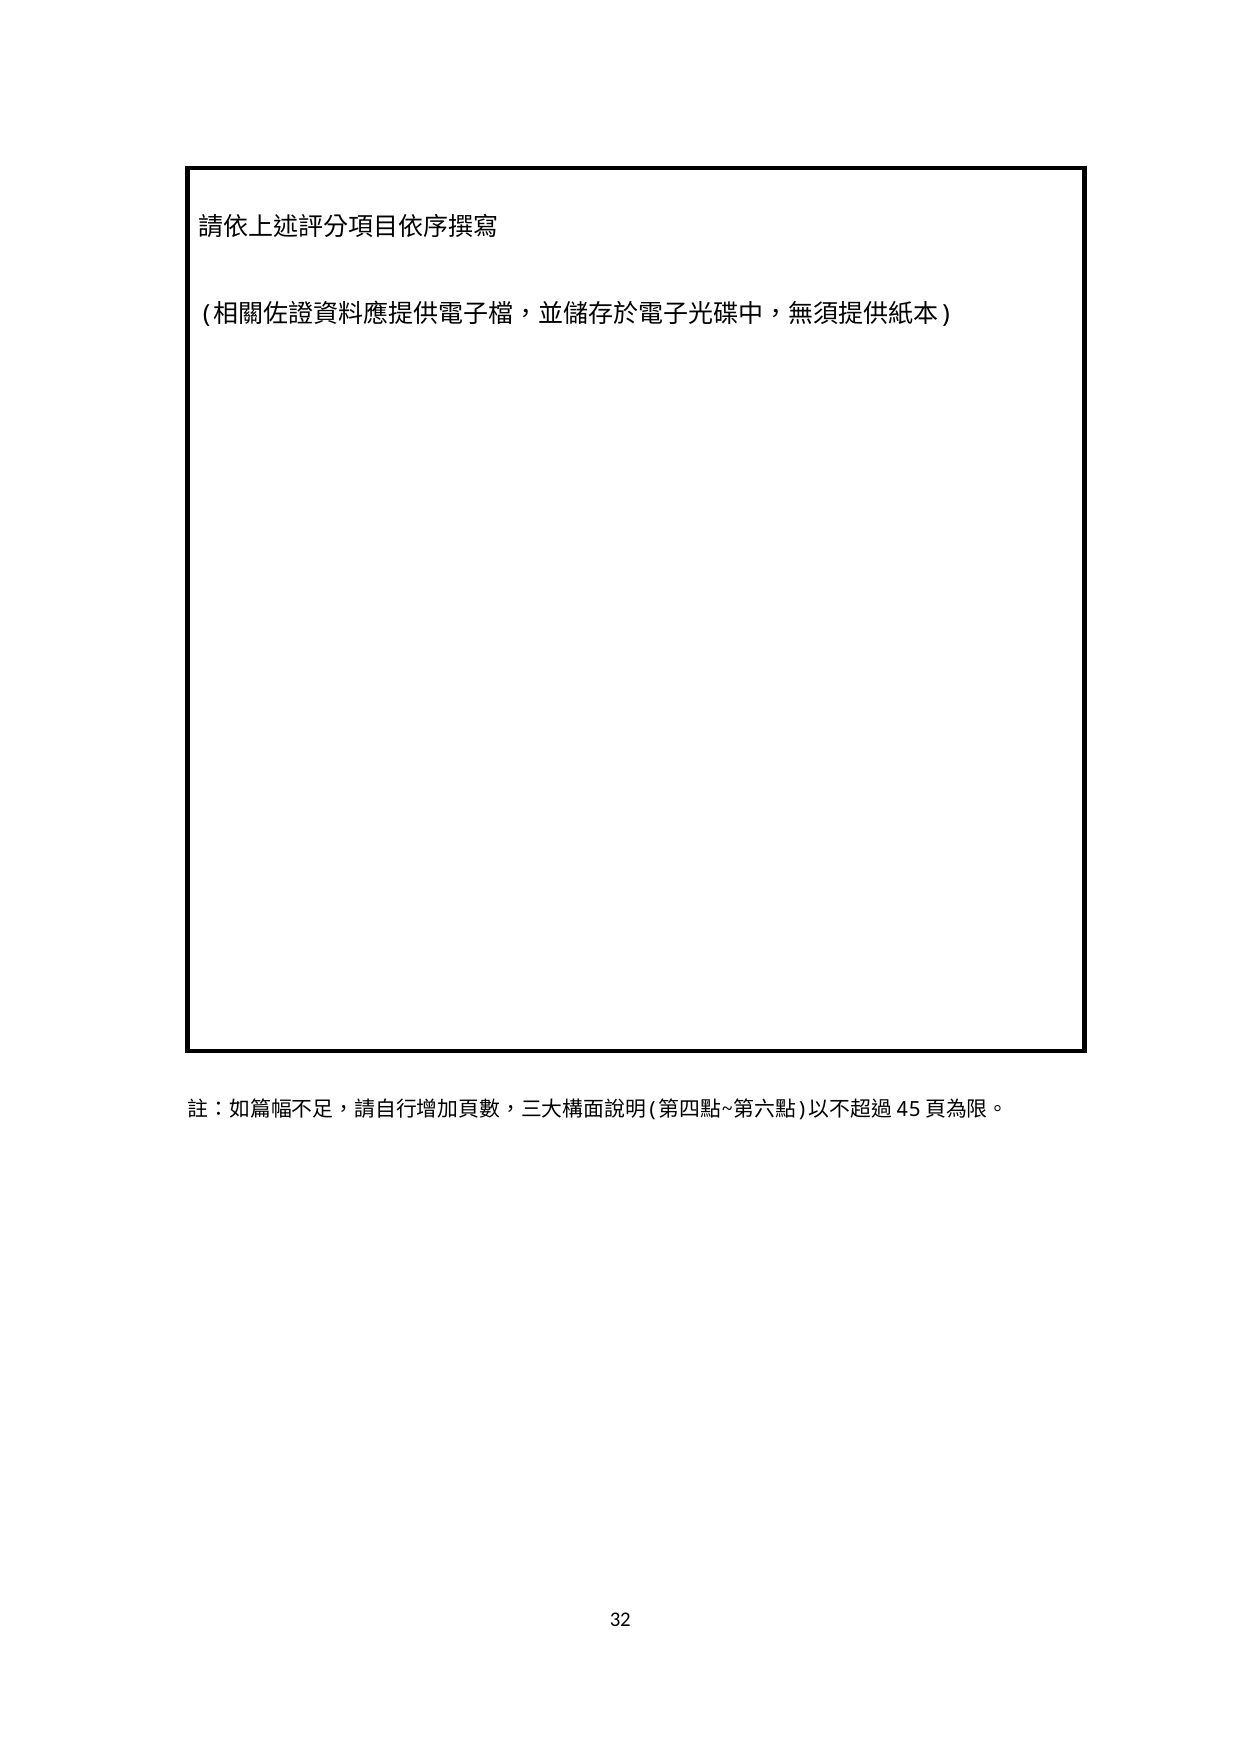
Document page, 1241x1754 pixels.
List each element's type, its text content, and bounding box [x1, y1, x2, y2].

text 註：如篇幅不足，請自行增加頁數，三大構面說明(第四點~第六點)以不超過45頁為限。 [187, 1066, 1053, 1128]
table_cell 請依上述評分項目依序撰寫 (相關佐證資料應提供電子檔，並儲存於電子光碟中，無須提供紙本) [190, 170, 1082, 1048]
